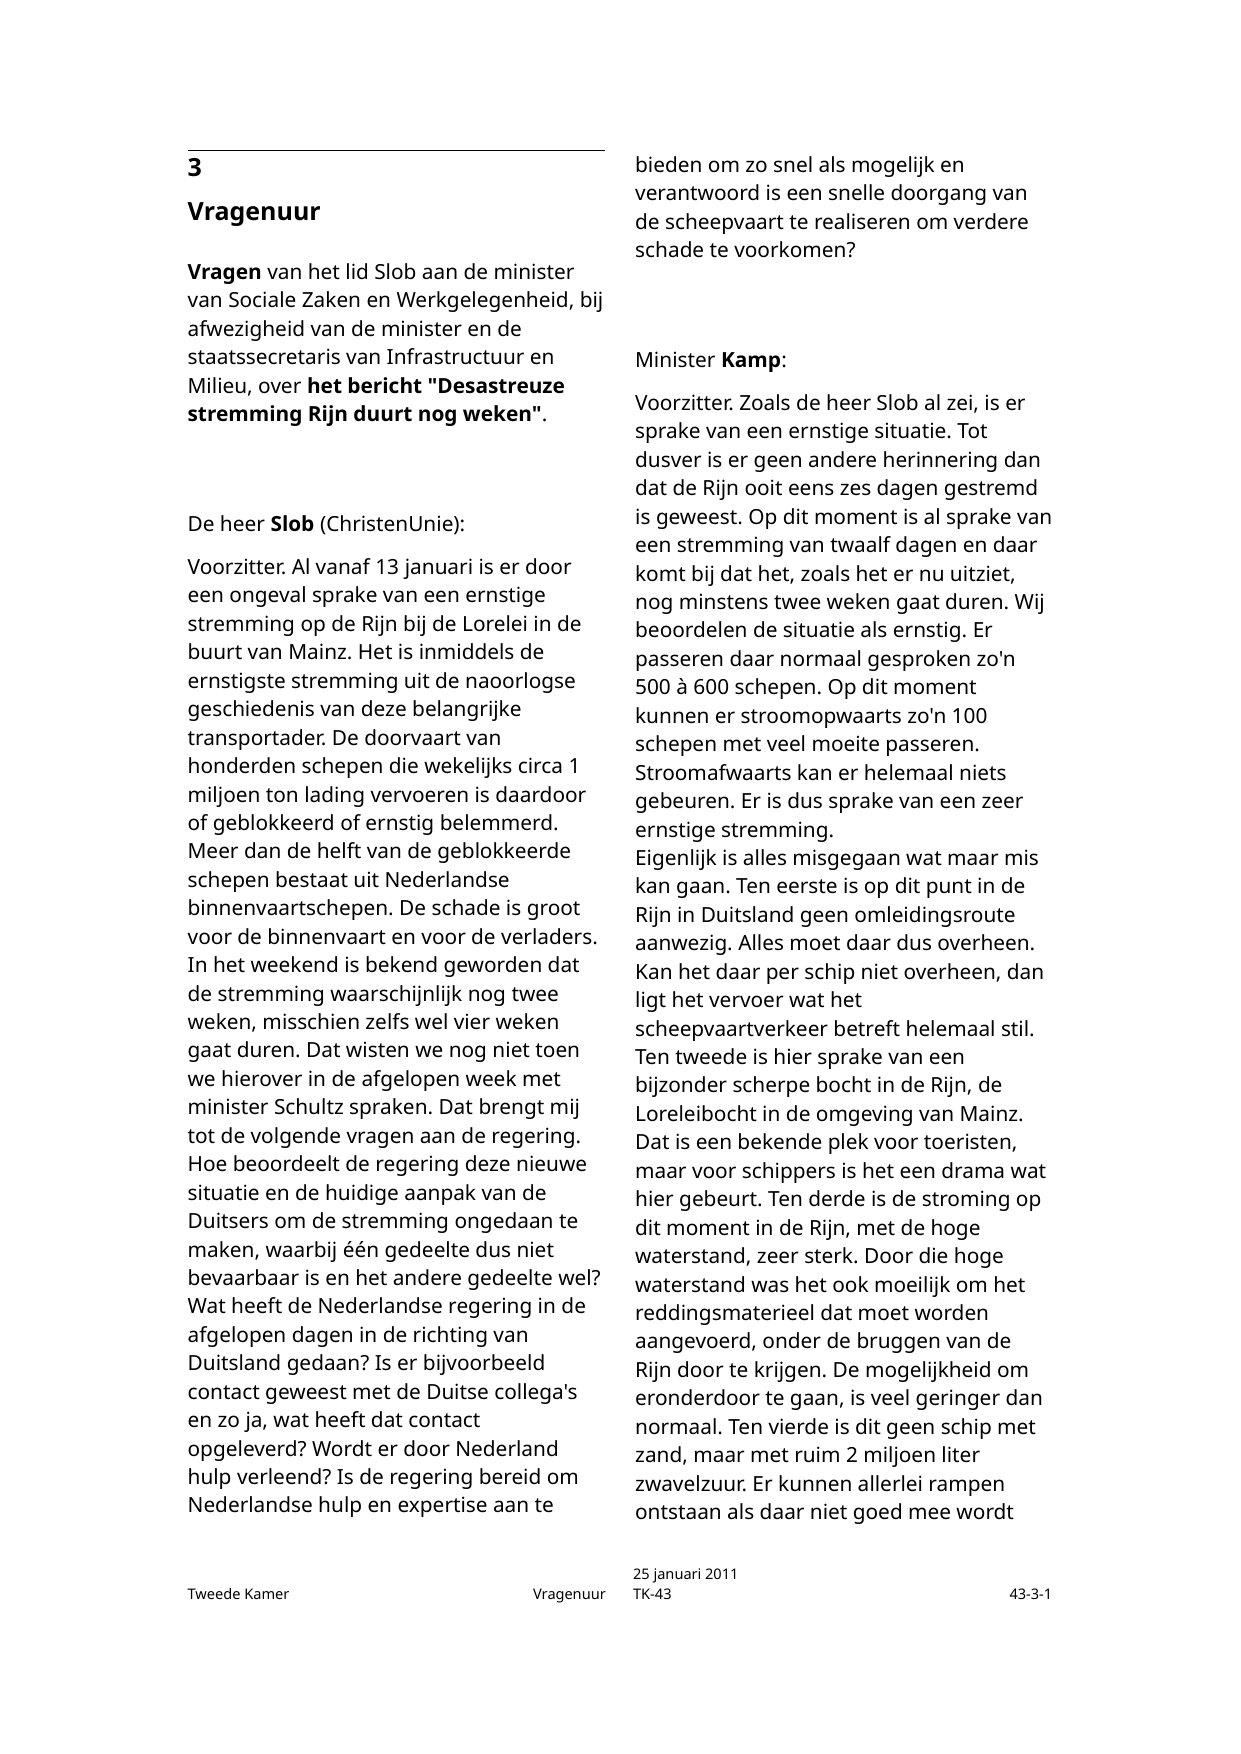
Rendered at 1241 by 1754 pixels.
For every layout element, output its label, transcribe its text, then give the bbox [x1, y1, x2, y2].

text  [635, 294, 1053, 322]
text 3 [187, 151, 605, 184]
text Eigenlijk is alles misgegaan wat maar mis kan gaan. Ten eerste is op dit punt in de Rijn in Duitsland geen omleidingsroute aanwezig. Alles moet daar dus overheen. Kan het daar per schip niet overheen, dan ligt het vervoer wat het scheepvaartverkeer betreft helemaal stil. Ten tweede is hier sprake van een bijzonder scherpe bocht in de Rijn, de Loreleibocht in de omgeving van Mainz. Dat is een bekende plek voor toeristen, maar voor schippers is het een drama wat hier gebeurt. Ten derde is de stroming op dit moment in de Rijn, met de hoge waterstand, zeer sterk. Door die hoge waterstand was het ook moeilijk om het reddingsmaterieel dat moet worden aangevoerd, onder de bruggen van de Rijn door te krijgen. De mogelijkheid om eronderdoor te gaan, is veel geringer dan normaal. Ten vierde is dit geen schip met zand, maar met ruim 2 miljoen liter zwavelzuur. Er kunnen allerlei rampen ontstaan als daar niet goed mee wordt [635, 843, 1053, 1526]
text  [187, 458, 605, 486]
text Hoe beoordeelt de regering deze nieuwe situatie en de huidige aanpak van de Duitsers om de stremming ongedaan te maken, waarbij één gedeelte dus niet bevaarbaar is en het andere gedeelte wel? Wat heeft de Nederlandse regering in de afgelopen dagen in de richting van Duitsland gedaan? Is er bijvoorbeeld contact geweest met de Duitse collega's en zo ja, wat heeft dat contact opgeleverd? Wordt er door Nederland hulp verleend? Is de regering bereid om Nederlandse hulp en expertise aan te [187, 1149, 605, 1519]
text bieden om zo snel als mogelijk en verantwoord is een snelle doorgang van de scheepvaart te realiseren om verdere schade te voorkomen? [635, 150, 1053, 264]
text Voorzitter. Al vanaf 13 januari is er door een ongeval sprake van een ernstige stremming op de Rijn bij de Lorelei in de buurt van Mainz. Het is inmiddels de ernstigste stremming uit de naoorlogse geschiedenis van deze belangrijke transportader. De doorvaart van honderden schepen die wekelijks circa 1 miljoen ton lading vervoeren is daardoor of geblokkeerd of ernstig belemmerd. Meer dan de helft van de geblokkeerde schepen bestaat uit Nederlandse binnenvaartschepen. De schade is groot voor de binnenvaart en voor de verladers. In het weekend is bekend geworden dat de stremming waarschijnlijk nog twee weken, misschien zelfs wel vier weken gaat duren. Dat wisten we nog niet toen we hierover in de afgelopen week met minister Schultz spraken. Dat brengt mij tot de volgende vragen aan de regering. [187, 552, 605, 1149]
text De heer Slob (ChristenUnie): [187, 509, 605, 537]
text Minister Kamp: [635, 345, 1053, 373]
text Vragenuur [187, 193, 605, 227]
text Voorzitter. Zoals de heer Slob al zei, is er sprake van een ernstige situatie. Tot dusver is er geen andere herinnering dan dat de Rijn ooit eens zes dagen gestremd is geweest. Op dit moment is al sprake van een stremming van twaalf dagen en daar komt bij dat het, zoals het er nu uitziet, nog minstens twee weken gaat duren. Wij beoordelen de situatie als ernstig. Er passeren daar normaal gesproken zo'n 500 à 600 schepen. Op dit moment kunnen er stroomopwaarts zo'n 100 schepen met veel moeite passeren. Stroomafwaarts kan er helemaal niets gebeuren. Er is dus sprake van een zeer ernstige stremming. [635, 388, 1053, 843]
text Vragen van het lid Slob aan de minister van Sociale Zaken en Werkgelegenheid, bij afwezigheid van de minister en de staatssecretaris van Infrastructuur en Milieu, over het bericht "Desastreuze stremming Rijn duurt nog weken". [187, 257, 605, 428]
